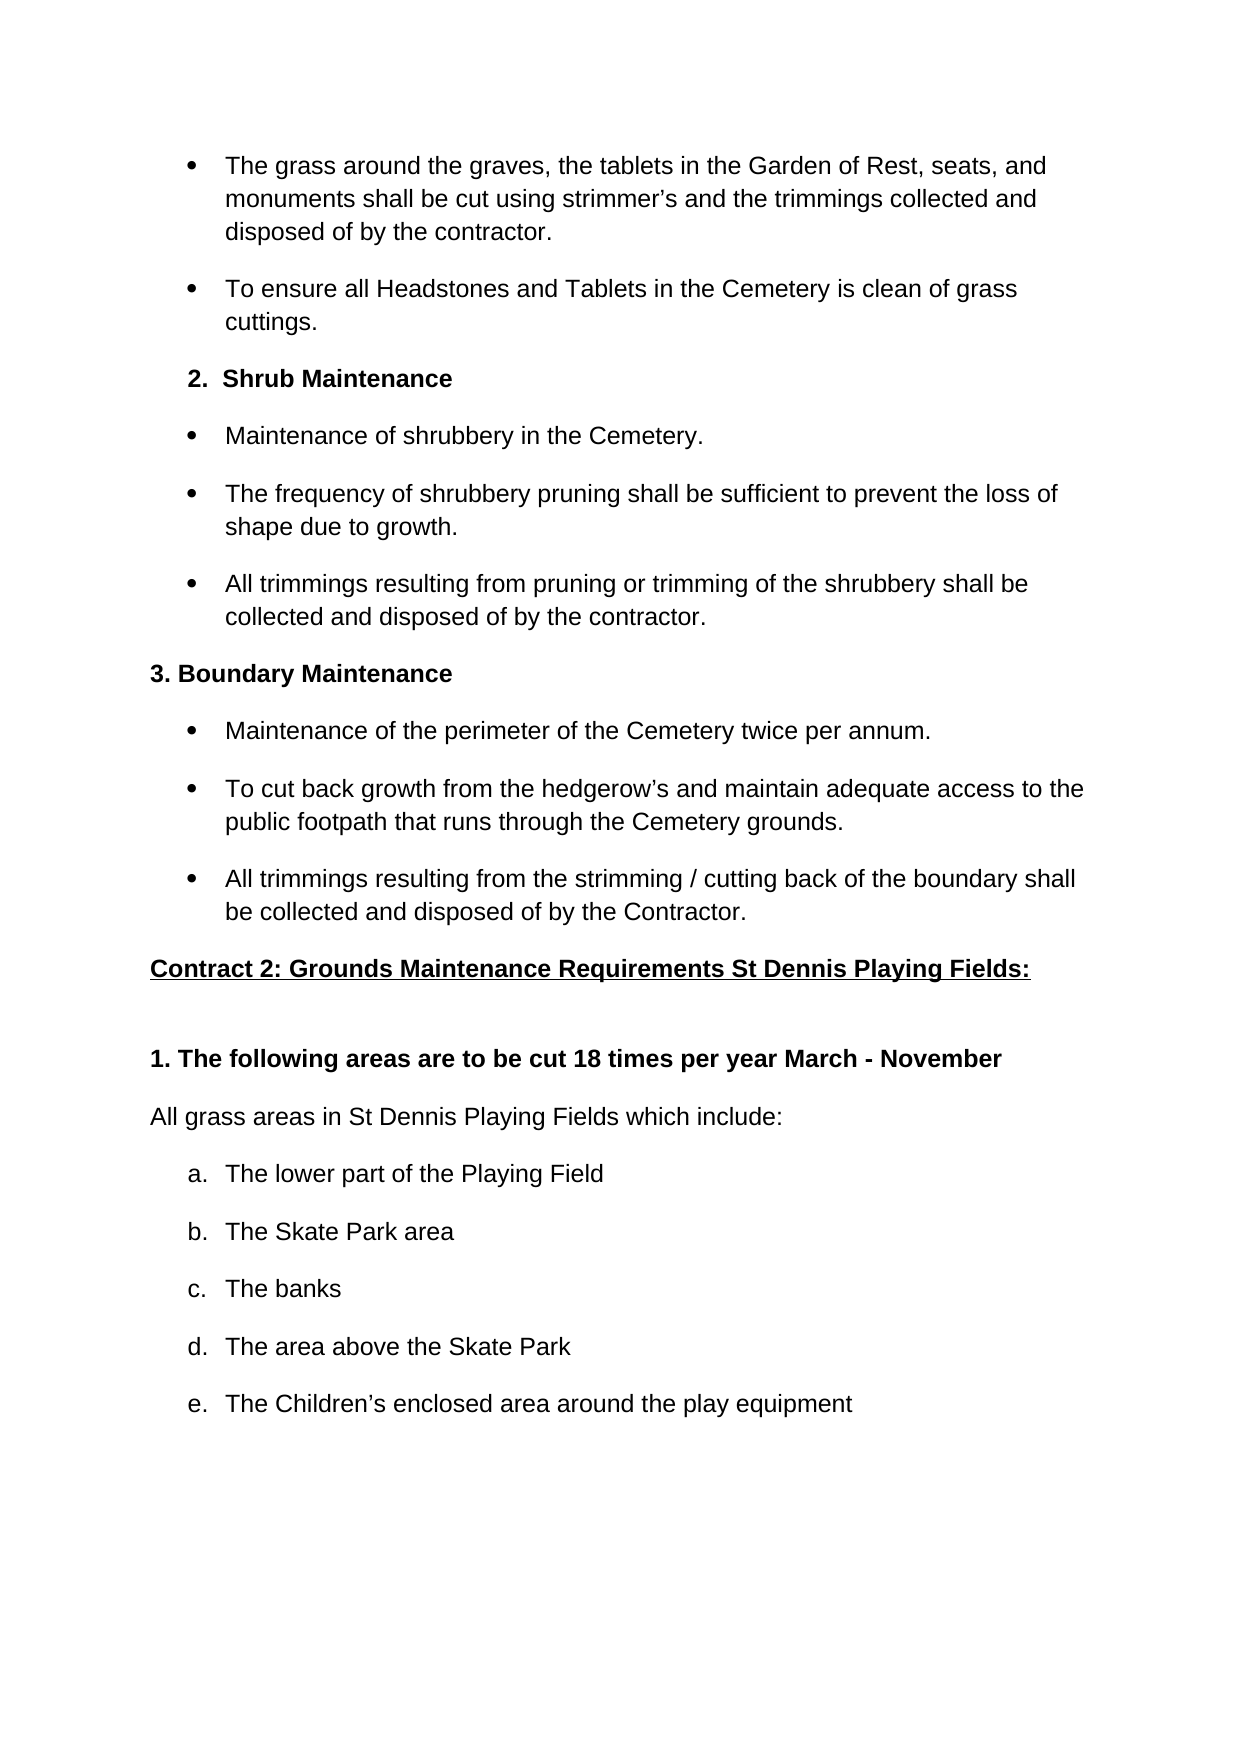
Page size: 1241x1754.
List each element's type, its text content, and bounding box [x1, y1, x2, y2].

list The lower part of the Playing Field [187, 1155, 1090, 1188]
list Maintenance of shrubbery in the Cemetery. [187, 418, 1090, 450]
list The area above the Skate Park [187, 1328, 1090, 1360]
text 1. The following areas are to be cut 18 times per year March - November [150, 1040, 1090, 1073]
list To ensure all Headstones and Tablets in the Cemetery is clean of grass cuttings. [187, 270, 1090, 335]
list The frequency of shrubbery pruning shall be sufficient to prevent the loss of shape due to growth. [187, 475, 1090, 540]
list All trimmings resulting from the strimming / cutting back of the boundary shall be collected and disposed of by the Contractor. [187, 860, 1090, 925]
text 2. Shrub Maintenance [187, 360, 1090, 393]
text 3. Boundary Maintenance [150, 655, 1090, 688]
list To cut back growth from the hedgerow’s and maintain adequate access to the public footpath that runs through the Cemetery grounds. [187, 770, 1090, 835]
list All trimmings resulting from pruning or trimming of the shrubbery shall be collected and disposed of by the contractor. [187, 565, 1090, 630]
text All grass areas in St Dennis Playing Fields which include: [150, 1098, 1090, 1130]
list Maintenance of the perimeter of the Cemetery twice per annum. [187, 713, 1090, 745]
list The Children’s enclosed area around the play equipment [187, 1385, 1090, 1418]
list The Skate Park area [187, 1213, 1090, 1245]
list The grass around the graves, the tablets in the Garden of Rest, seats, and monuments shall be cut using strimmer’s and the trimmings collected and disposed of by the contractor. [187, 148, 1090, 245]
text Contract 2: Grounds Maintenance Requirements St Dennis Playing Fields: [150, 950, 1090, 983]
list The banks [187, 1270, 1090, 1303]
